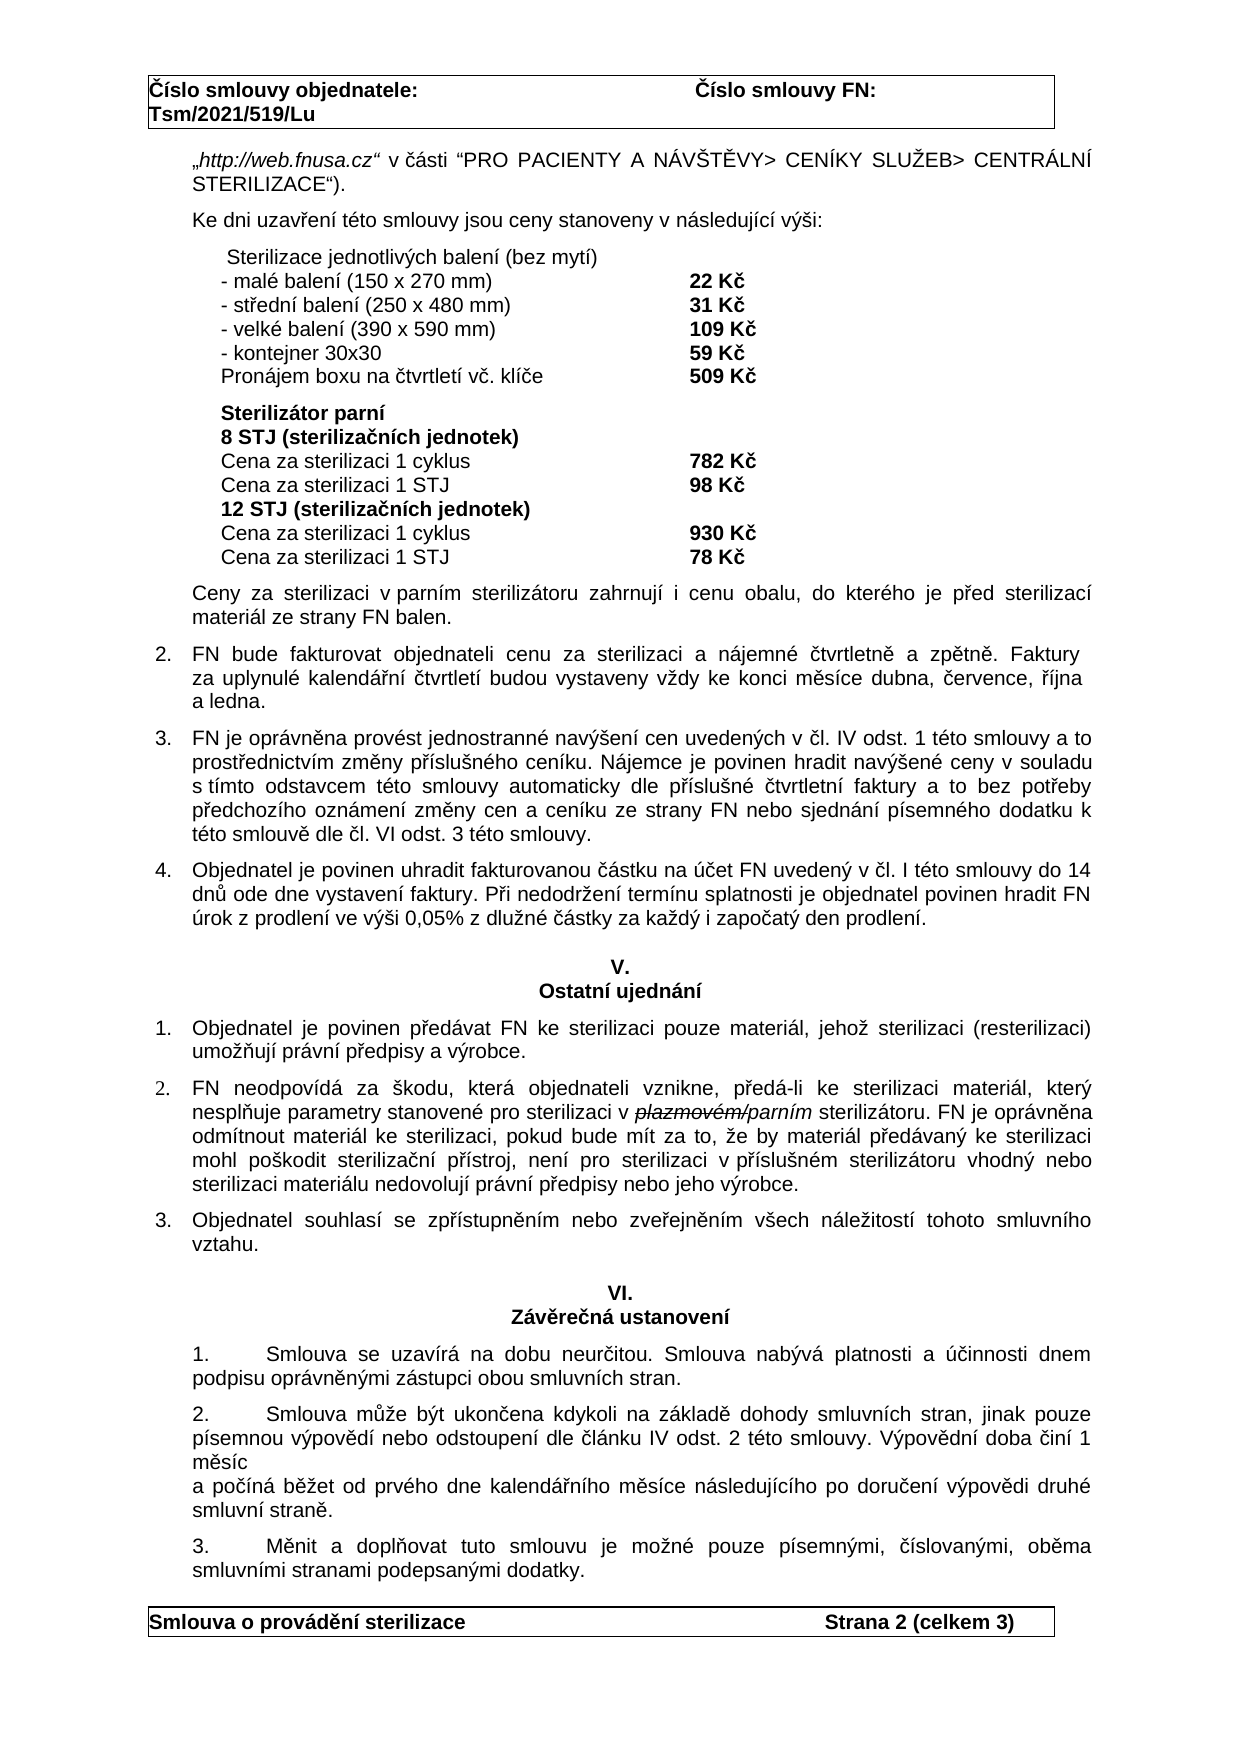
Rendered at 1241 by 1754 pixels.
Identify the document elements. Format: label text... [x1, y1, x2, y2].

list Objednatel je povinen předávat FN ke sterilizaci pouze materiál, jehož sterilizaci (resterilizaci) umožňují právní předpisy a výrobce. [155, 1015, 1093, 1063]
list Měnit a doplňovat tuto smlouvu je možné pouze písemnými, číslovanými, oběma smluvními stranami podepsanými dodatky. [192, 1534, 1093, 1582]
text Ke dni uzavření této smlouvy jsou ceny stanoveny v následující výši: [192, 208, 1093, 232]
table_cell 59 Kč [678, 340, 800, 364]
table_cell - malé balení (150 x 270 mm) [209, 269, 678, 292]
table_cell 98 Kč [678, 473, 800, 497]
list Smlouva se uzavírá na dobu neurčitou. Smlouva nabývá platnosti a účinnosti dnem podpisu oprávněnými zástupci obou smluvních stran. [192, 1342, 1093, 1389]
table_cell 8 STJ (sterilizačních jednotek) [209, 425, 800, 449]
list „http://web.fnusa.cz“ v části “PRO PACIENTY A NÁVŠTĚVY> CENÍKY SLUŽEB> CENTRÁLNÍ STERILIZACE“). [155, 148, 1093, 196]
text VI. [148, 1281, 1093, 1305]
text Ostatní ujednání [148, 979, 1093, 1003]
table_cell 782 Kč [678, 449, 800, 473]
table_cell 78 Kč [678, 545, 800, 568]
table_cell Cena za sterilizaci 1 STJ [209, 545, 678, 568]
table_cell Cena za sterilizaci 1 cyklus [209, 521, 678, 544]
table_cell - velké balení (390 x 590 mm) [209, 316, 678, 340]
list Objednatel je povinen uhradit fakturovanou částku na účet FN uvedený v čl. I této smlouvy do 14 dnů ode dne vystavení faktury. Při nedodržení termínu splatnosti je objednatel povinen hradit FN úrok z prodlení ve výši 0,05% z dlužné částky za každý i započatý den prodlení. [155, 858, 1093, 930]
table_header Sterilizace jednotlivých balení (bez mytí) [209, 245, 800, 268]
table_cell - střední balení (250 x 480 mm) [209, 293, 678, 316]
table_cell 509 Kč [678, 364, 800, 388]
text V. [148, 955, 1093, 979]
table_cell Pronájem boxu na čtvrtletí vč. klíče [209, 364, 678, 388]
list Smlouva může být ukončena kdykoli na základě dohody smluvních stran, jinak pouze písemnou výpovědí nebo odstoupení dle článku IV odst. 2 této smlouvy. Výpovědní doba činí 1 měsíc a počíná běžet od prvého dne kalendářního měsíce následujícího po doručení výpovědi druhé smluvní straně. [192, 1402, 1093, 1522]
table_cell 12 STJ (sterilizačních jednotek) [209, 497, 800, 521]
table_cell Cena za sterilizaci 1 STJ [209, 473, 678, 497]
table_cell 109 Kč [678, 316, 800, 340]
list FN bude fakturovat objednateli cenu za sterilizaci a nájemné čtvrtletně a zpětně. Faktury za uplynulé kalendářní čtvrtletí budou vystaveny vždy ke konci měsíce dubna, července, října a ledna. [155, 641, 1093, 713]
list Objednatel souhlasí se zpřístupněním nebo zveřejněním všech náležitostí tohoto smluvního vztahu. [155, 1208, 1093, 1256]
table_cell 22 Kč [678, 269, 800, 292]
table_cell Cena za sterilizaci 1 cyklus [209, 449, 678, 473]
table_cell 930 Kč [678, 521, 800, 544]
list FN je oprávněna provést jednostranné navýšení cen uvedených v čl. IV odst. 1 této smlouvy a to prostřednictvím změny příslušného ceníku. Nájemce je povinen hradit navýšené ceny v souladu s tímto odstavcem této smlouvy automaticky dle příslušné čtvrtletní faktury a to bez potřeby předchozího oznámení změny cen a ceníku ze strany FN nebo sjednání písemného dodatku k této smlouvě dle čl. VI odst. 3 této smlouvy. [155, 726, 1093, 846]
text Ceny za sterilizaci v parním sterilizátoru zahrnují i cenu obalu, do kterého je před sterilizací materiál ze strany FN balen. [192, 581, 1093, 629]
table_cell 31 Kč [678, 293, 800, 316]
table_cell - kontejner 30x30 [209, 340, 678, 364]
text Závěrečná ustanovení [148, 1305, 1093, 1329]
list FN neodpovídá za škodu, která objednateli vznikne, předá-li ke sterilizaci materiál, který nesplňuje parametry stanovené pro sterilizaci v plazmovém/parním sterilizátoru. FN je oprávněna odmítnout materiál ke sterilizaci, pokud bude mít za to, že by materiál předávaný ke sterilizaci mohl poškodit sterilizační přístroj, není pro sterilizaci v příslušném sterilizátoru vhodný nebo sterilizaci materiálu nedovolují právní předpisy nebo jeho výrobce. [155, 1076, 1093, 1196]
table_cell Sterilizátor parní [209, 388, 800, 425]
